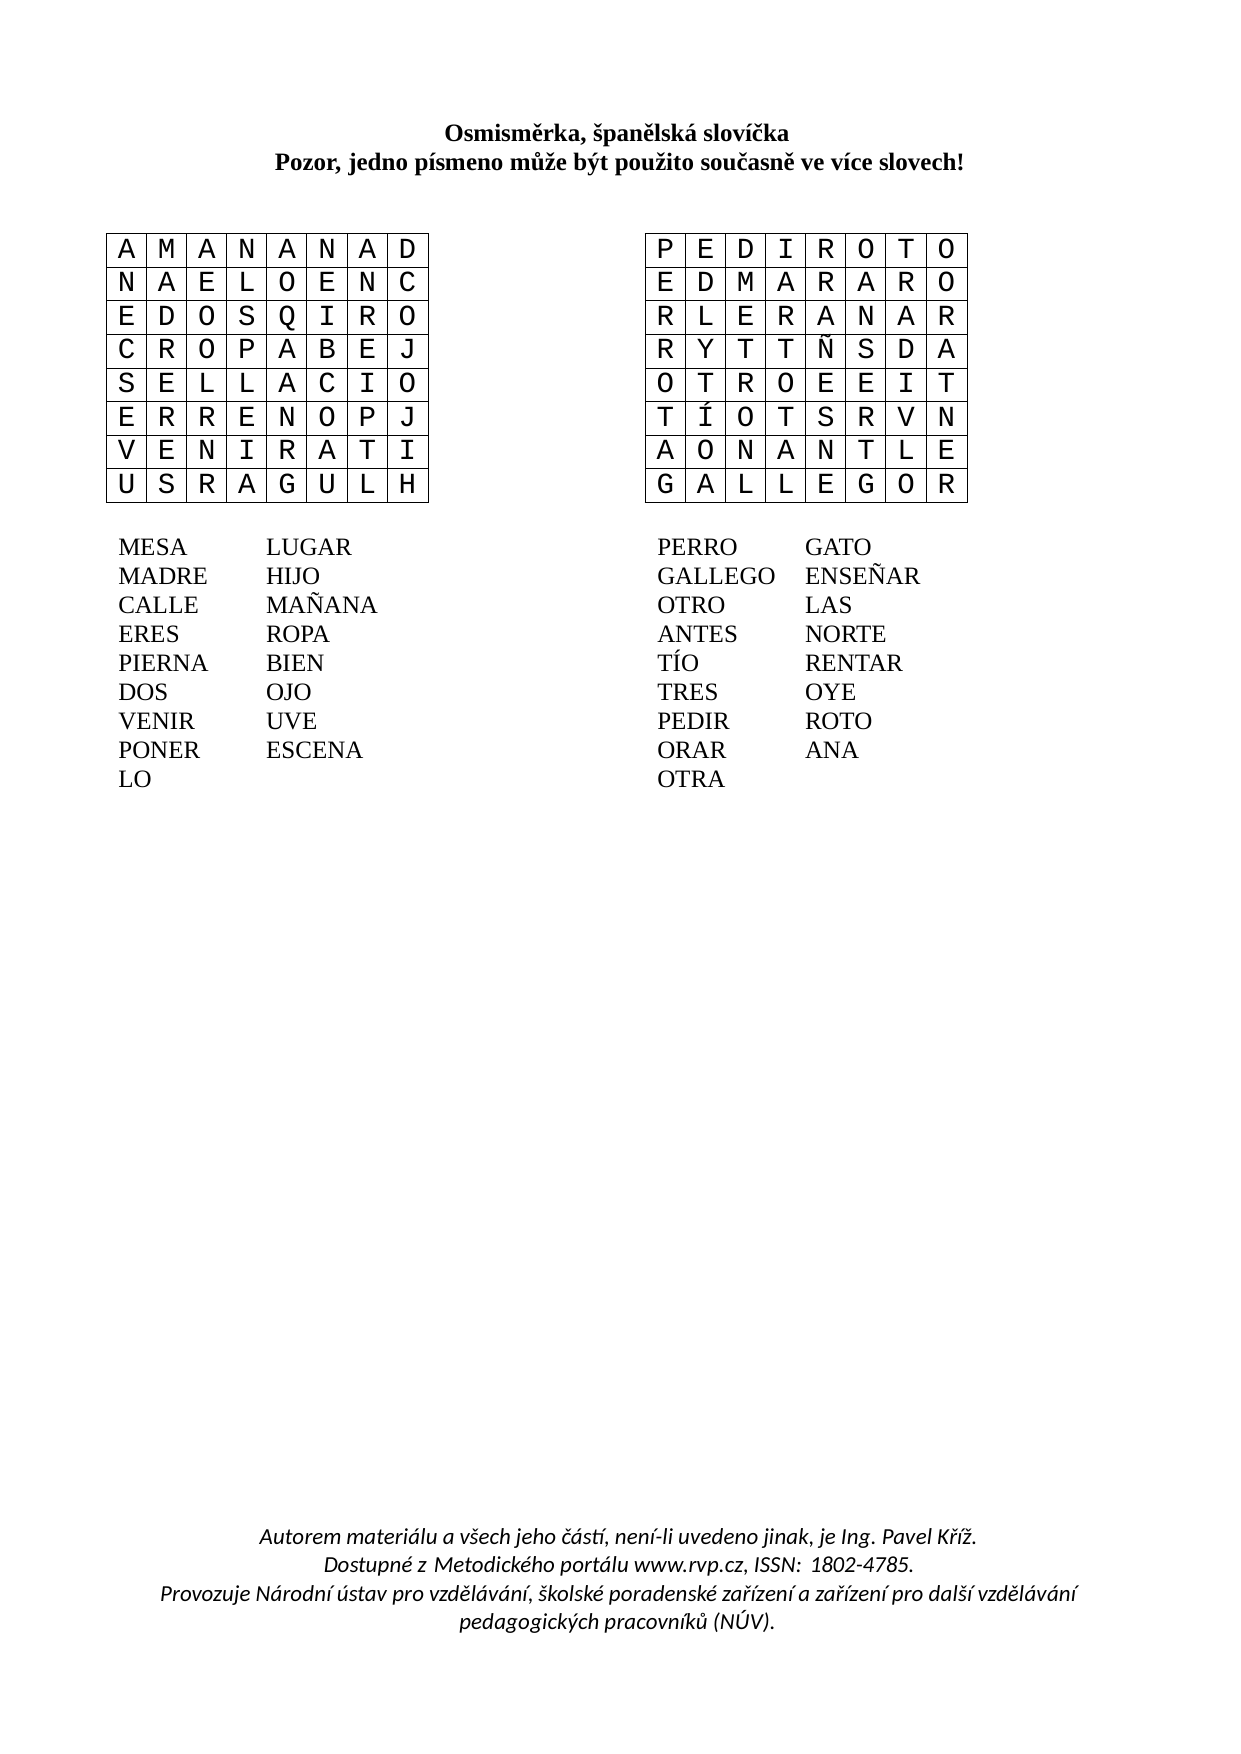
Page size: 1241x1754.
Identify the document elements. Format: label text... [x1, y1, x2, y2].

table_cell C [107, 335, 146, 367]
table_header P [646, 234, 685, 267]
table_cell R [348, 301, 387, 334]
table_cell U [107, 469, 146, 502]
table_cell A [886, 301, 926, 334]
table_cell R [886, 268, 926, 300]
table_cell R [147, 402, 186, 434]
table_cell T [646, 402, 685, 434]
table_cell O [726, 402, 765, 434]
text CALLE MAÑANA [118, 590, 583, 619]
table_cell E [726, 301, 765, 334]
table_cell N [726, 436, 765, 468]
table_cell R [187, 402, 226, 434]
table_cell R [187, 469, 226, 502]
table_header D [726, 234, 765, 267]
table_cell H [388, 469, 428, 502]
table_cell Q [267, 301, 306, 334]
table_cell R [846, 402, 885, 434]
text PONER ESCENA [118, 735, 583, 764]
text GALLEGO ENSEÑAR [657, 561, 1122, 590]
table_cell E [107, 402, 146, 434]
table_cell L [227, 369, 266, 401]
table_cell A [227, 469, 266, 502]
table_header A [267, 234, 306, 267]
table_cell U [307, 469, 347, 502]
table_cell P [348, 402, 387, 434]
table_cell A [766, 268, 805, 300]
text Osmisměrka, španělská slovíčka [118, 118, 1122, 147]
table_header T [886, 234, 926, 267]
table_cell S [227, 301, 266, 334]
table_cell A [766, 436, 805, 468]
table_cell R [726, 369, 765, 401]
text OTRO LAS [657, 590, 1122, 619]
table_cell L [766, 469, 805, 502]
text ERES ROPA [118, 619, 583, 648]
text PEDIR ROTO [657, 706, 1122, 735]
text ORAR ANA [657, 735, 1122, 764]
table_cell O [927, 268, 967, 300]
table_cell I [388, 436, 428, 468]
table_cell T [846, 436, 885, 468]
table_cell R [766, 301, 805, 334]
table_cell N [348, 268, 387, 300]
table_cell D [686, 268, 725, 300]
table_cell O [886, 469, 926, 502]
table_cell N [806, 436, 845, 468]
table_cell R [147, 335, 186, 367]
table_cell Y [686, 335, 725, 367]
table_cell V [886, 402, 926, 434]
table_cell E [646, 268, 685, 300]
table_cell T [766, 402, 805, 434]
table_cell P [227, 335, 266, 367]
table_cell O [388, 369, 428, 401]
table_cell A [147, 268, 186, 300]
table_cell T [686, 369, 725, 401]
table_cell C [388, 268, 428, 300]
text Pozor, jedno písmeno může být použito současně ve více slovech! [118, 147, 1122, 176]
table_cell L [187, 369, 226, 401]
table_cell S [147, 469, 186, 502]
table_cell E [147, 436, 186, 468]
table_header I [766, 234, 805, 267]
table_header D [388, 234, 428, 267]
table_cell E [307, 268, 347, 300]
table_cell O [187, 335, 226, 367]
table_cell J [388, 335, 428, 367]
table_cell O [686, 436, 725, 468]
table_cell A [267, 369, 306, 401]
table_header E [686, 234, 725, 267]
table_cell A [927, 335, 967, 367]
text TRES OYE [657, 677, 1122, 706]
table_header N [227, 234, 266, 267]
table_cell E [187, 268, 226, 300]
table_header A [107, 234, 146, 267]
table_cell L [227, 268, 266, 300]
table_cell D [886, 335, 926, 367]
table_cell O [307, 402, 347, 434]
text TÍO RENTAR [657, 648, 1122, 677]
table_cell I [307, 301, 347, 334]
table_cell S [107, 369, 146, 401]
table_cell A [846, 268, 885, 300]
table_cell N [187, 436, 226, 468]
table_cell V [107, 436, 146, 468]
table_cell G [846, 469, 885, 502]
table_cell I [886, 369, 926, 401]
table_header O [846, 234, 885, 267]
table_cell R [927, 469, 967, 502]
table_cell E [927, 436, 967, 468]
text OTRA [657, 764, 1122, 793]
table_header O [927, 234, 967, 267]
table_cell R [927, 301, 967, 334]
table_cell T [927, 369, 967, 401]
table_header A [187, 234, 226, 267]
table_cell E [846, 369, 885, 401]
table_cell T [726, 335, 765, 367]
table_cell L [726, 469, 765, 502]
table_cell J [388, 402, 428, 434]
table_cell E [806, 369, 845, 401]
table_cell O [187, 301, 226, 334]
table_cell E [806, 469, 845, 502]
table_cell T [766, 335, 805, 367]
table_cell G [646, 469, 685, 502]
table_cell A [267, 335, 306, 367]
text ANTES NORTE [657, 619, 1122, 648]
table_cell N [107, 268, 146, 300]
table_cell E [107, 301, 146, 334]
text MESA LUGAR [118, 532, 583, 561]
table_cell A [307, 436, 347, 468]
text LO [118, 764, 583, 793]
table_header M [147, 234, 186, 267]
text PERRO GATO [657, 532, 1122, 561]
table_cell Ñ [806, 335, 845, 367]
table_cell O [646, 369, 685, 401]
table_cell I [227, 436, 266, 468]
table_cell Í [686, 402, 725, 434]
table_cell R [806, 268, 845, 300]
table_cell I [348, 369, 387, 401]
table_cell E [147, 369, 186, 401]
table_cell O [766, 369, 805, 401]
table_cell T [348, 436, 387, 468]
table_cell B [307, 335, 347, 367]
table_cell N [267, 402, 306, 434]
table_header R [806, 234, 845, 267]
table_cell E [348, 335, 387, 367]
text VENIR UVE [118, 706, 583, 735]
table_cell E [227, 402, 266, 434]
table_cell R [646, 301, 685, 334]
table_cell R [646, 335, 685, 367]
table_cell N [846, 301, 885, 334]
table_cell O [388, 301, 428, 334]
table_cell N [927, 402, 967, 434]
table_cell G [267, 469, 306, 502]
table_cell S [846, 335, 885, 367]
table_cell A [646, 436, 685, 468]
table_cell C [307, 369, 347, 401]
table_cell S [806, 402, 845, 434]
table_cell R [267, 436, 306, 468]
table_cell L [886, 436, 926, 468]
table_cell A [806, 301, 845, 334]
table_cell L [686, 301, 725, 334]
table_cell L [348, 469, 387, 502]
table_header N [307, 234, 347, 267]
table_cell A [686, 469, 725, 502]
table_cell O [267, 268, 306, 300]
text PIERNA BIEN [118, 648, 583, 677]
text DOS OJO [118, 677, 583, 706]
table_cell D [147, 301, 186, 334]
table_header A [348, 234, 387, 267]
table_cell M [726, 268, 765, 300]
text MADRE HIJO [118, 561, 583, 590]
